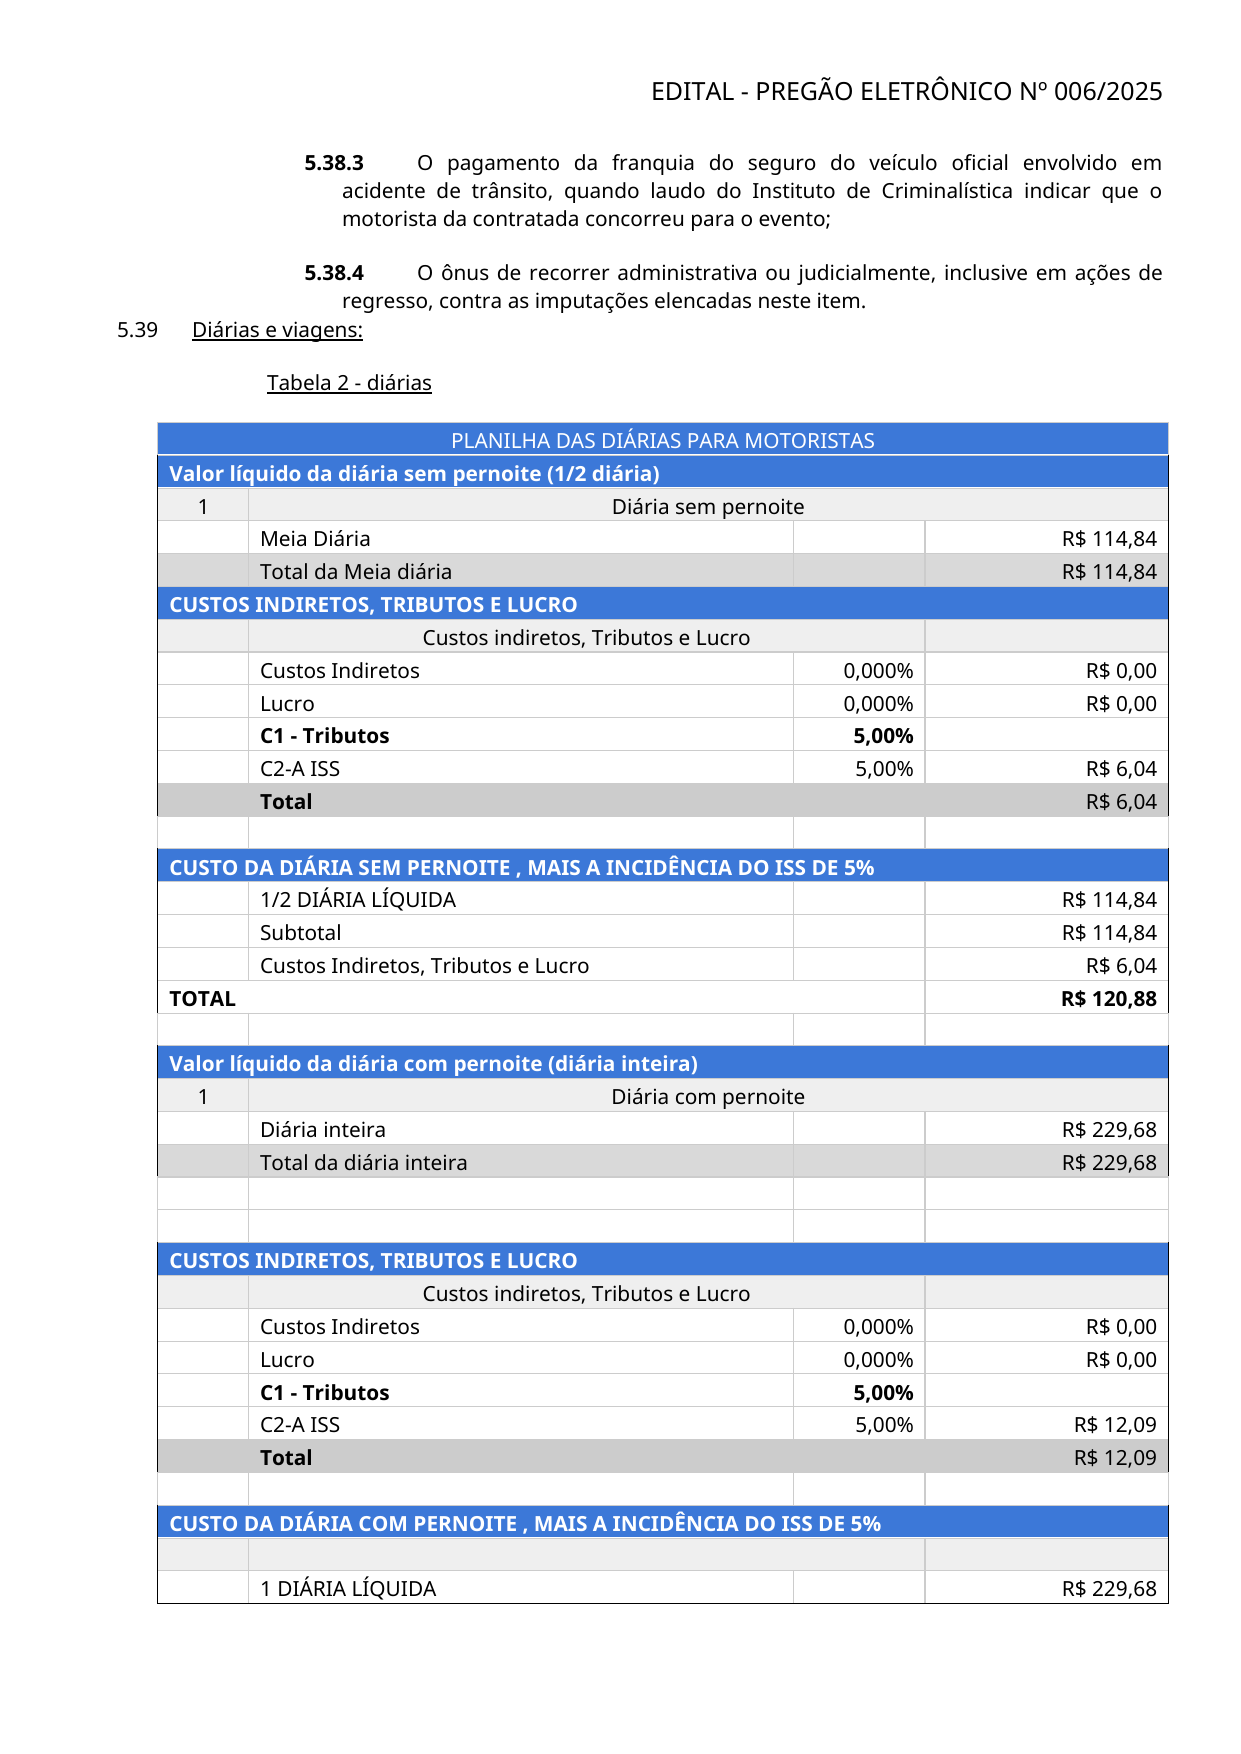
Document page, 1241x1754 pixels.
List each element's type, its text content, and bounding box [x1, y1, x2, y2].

table_cell Subtotal [249, 915, 793, 947]
table_cell [249, 1210, 793, 1242]
table_cell [794, 784, 924, 816]
table_cell [158, 1276, 248, 1308]
table_cell [926, 620, 1168, 651]
table_cell Lucro [249, 1342, 793, 1373]
table_cell 5,00% [794, 718, 924, 750]
table_cell [249, 817, 793, 848]
table_cell [158, 1571, 248, 1603]
table_cell [794, 1210, 924, 1242]
table_cell [249, 1178, 793, 1209]
table_cell R$ 114,84 [926, 915, 1168, 947]
table_cell [794, 915, 924, 947]
table_cell 0,000% [794, 685, 924, 717]
table_cell [158, 1145, 248, 1176]
table_cell [158, 653, 248, 684]
table_cell 1 DIÁRIA LÍQUIDA [249, 1571, 793, 1603]
table_cell Diária com pernoite [249, 1079, 1168, 1111]
table_cell Total [249, 1440, 793, 1472]
table_cell [926, 1178, 1168, 1209]
table_cell R$ 0,00 [926, 685, 1168, 717]
table_cell [158, 751, 248, 783]
table_cell R$ 114,84 [926, 554, 1168, 586]
table_cell 0,000% [794, 653, 924, 684]
table_cell R$ 6,04 [926, 784, 1168, 816]
table_cell Total da diária inteira [249, 1145, 793, 1176]
table_cell Custos indiretos, Tributos e Lucro [249, 1276, 924, 1308]
table_cell [158, 620, 248, 651]
table_cell CUSTOS INDIRETOS, TRIBUTOS E LUCRO [158, 587, 1168, 619]
table_cell [926, 718, 1168, 750]
table_cell [926, 1210, 1168, 1242]
table_cell R$ 229,68 [926, 1145, 1168, 1176]
table_cell [249, 1539, 924, 1570]
table_cell TOTAL [158, 981, 924, 1012]
table_cell [926, 1473, 1168, 1504]
table_cell [158, 817, 248, 848]
table_cell Diária sem pernoite [249, 489, 1168, 520]
table_cell [158, 1440, 248, 1472]
table_cell [926, 1374, 1168, 1406]
table_cell R$ 6,04 [926, 948, 1168, 979]
table_cell R$ 12,09 [926, 1407, 1168, 1439]
table_cell [926, 817, 1168, 848]
text Tabela 2 - diárias [267, 368, 1164, 397]
table_cell [158, 554, 248, 586]
table_cell R$ 120,88 [926, 981, 1168, 1012]
table_cell [158, 1374, 248, 1406]
table_cell R$ 114,84 [926, 882, 1168, 914]
table_header PLANILHA DAS DIÁRIAS PARA MOTORISTAS [158, 423, 1168, 454]
table_cell [158, 718, 248, 750]
table_cell Total [249, 784, 793, 816]
table_cell Valor líquido da diária sem pernoite (1/2 diária) [158, 456, 1168, 487]
table_cell R$ 12,09 [926, 1440, 1168, 1472]
table_cell [794, 554, 924, 586]
table_cell 5,00% [794, 751, 924, 783]
table_cell [158, 882, 248, 914]
table_cell [158, 1178, 248, 1209]
table_cell Diária inteira [249, 1112, 793, 1144]
table_cell [249, 1014, 793, 1045]
table_cell Custos Indiretos [249, 1309, 793, 1341]
table_cell Custos Indiretos [249, 653, 793, 684]
table_cell Valor líquido da diária com pernoite (diária inteira) [158, 1046, 1168, 1078]
table_cell Total da Meia diária [249, 554, 793, 586]
list Diárias e viagens: [117, 315, 1164, 343]
table_cell Meia Diária [249, 521, 793, 553]
table_cell 0,000% [794, 1309, 924, 1341]
table_cell R$ 229,68 [926, 1571, 1168, 1603]
table_cell [794, 521, 924, 553]
table_cell 5,00% [794, 1407, 924, 1439]
table_cell 1 [158, 1079, 248, 1111]
table_cell C2-A ISS [249, 1407, 793, 1439]
table_cell [158, 1014, 248, 1045]
table_cell [158, 1309, 248, 1341]
table_cell [158, 1112, 248, 1144]
table_cell [158, 915, 248, 947]
table_cell CUSTO DA DIÁRIA SEM PERNOITE , MAIS A INCIDÊNCIA DO ISS DE 5% [158, 849, 1168, 881]
table_cell [926, 1539, 1168, 1570]
table_cell [794, 1473, 924, 1504]
table_cell Custos indiretos, Tributos e Lucro [249, 620, 924, 651]
table_cell [794, 1112, 924, 1144]
table_cell [794, 1014, 924, 1045]
table_cell [158, 784, 248, 816]
table_cell C2-A ISS [249, 751, 793, 783]
table_cell [158, 1539, 248, 1570]
table_cell [158, 1342, 248, 1373]
list O pagamento da franquia do seguro do veículo oficial envolvido em acidente de trânsito, quando laudo do Instituto de Criminalística indicar que o motorista da contratada concorreu para o evento; [304, 148, 1164, 233]
table_cell 5,00% [794, 1374, 924, 1406]
table_cell [926, 1276, 1168, 1308]
table_cell C1 - Tributos [249, 1374, 793, 1406]
table_cell [158, 521, 248, 553]
list O ônus de recorrer administrativa ou judicialmente, inclusive em ações de regresso, contra as imputações elencadas neste item. [304, 258, 1164, 315]
table_cell C1 - Tributos [249, 718, 793, 750]
table_cell CUSTO DA DIÁRIA COM PERNOITE , MAIS A INCIDÊNCIA DO ISS DE 5% [158, 1506, 1168, 1537]
table_cell [794, 1178, 924, 1209]
table_cell [794, 817, 924, 848]
table_cell [926, 1014, 1168, 1045]
table_cell [794, 1145, 924, 1176]
table_cell [158, 1407, 248, 1439]
table_cell CUSTOS INDIRETOS, TRIBUTOS E LUCRO [158, 1243, 1168, 1275]
table_cell R$ 229,68 [926, 1112, 1168, 1144]
table_cell R$ 0,00 [926, 653, 1168, 684]
table_cell R$ 6,04 [926, 751, 1168, 783]
table_cell 1 [158, 489, 248, 520]
table_cell Custos Indiretos, Tributos e Lucro [249, 948, 793, 979]
table_cell R$ 114,84 [926, 521, 1168, 553]
table_cell [794, 882, 924, 914]
table_cell [249, 1473, 793, 1504]
table_cell Lucro [249, 685, 793, 717]
table_cell R$ 0,00 [926, 1309, 1168, 1341]
table_cell [158, 948, 248, 979]
table_cell [794, 1571, 924, 1603]
table_cell R$ 0,00 [926, 1342, 1168, 1373]
table_cell [158, 1473, 248, 1504]
table_cell [794, 1440, 924, 1472]
table_cell 0,000% [794, 1342, 924, 1373]
table_cell [794, 948, 924, 979]
table_cell [158, 685, 248, 717]
table_cell 1/2 DIÁRIA LÍQUIDA [249, 882, 793, 914]
table_cell [158, 1210, 248, 1242]
